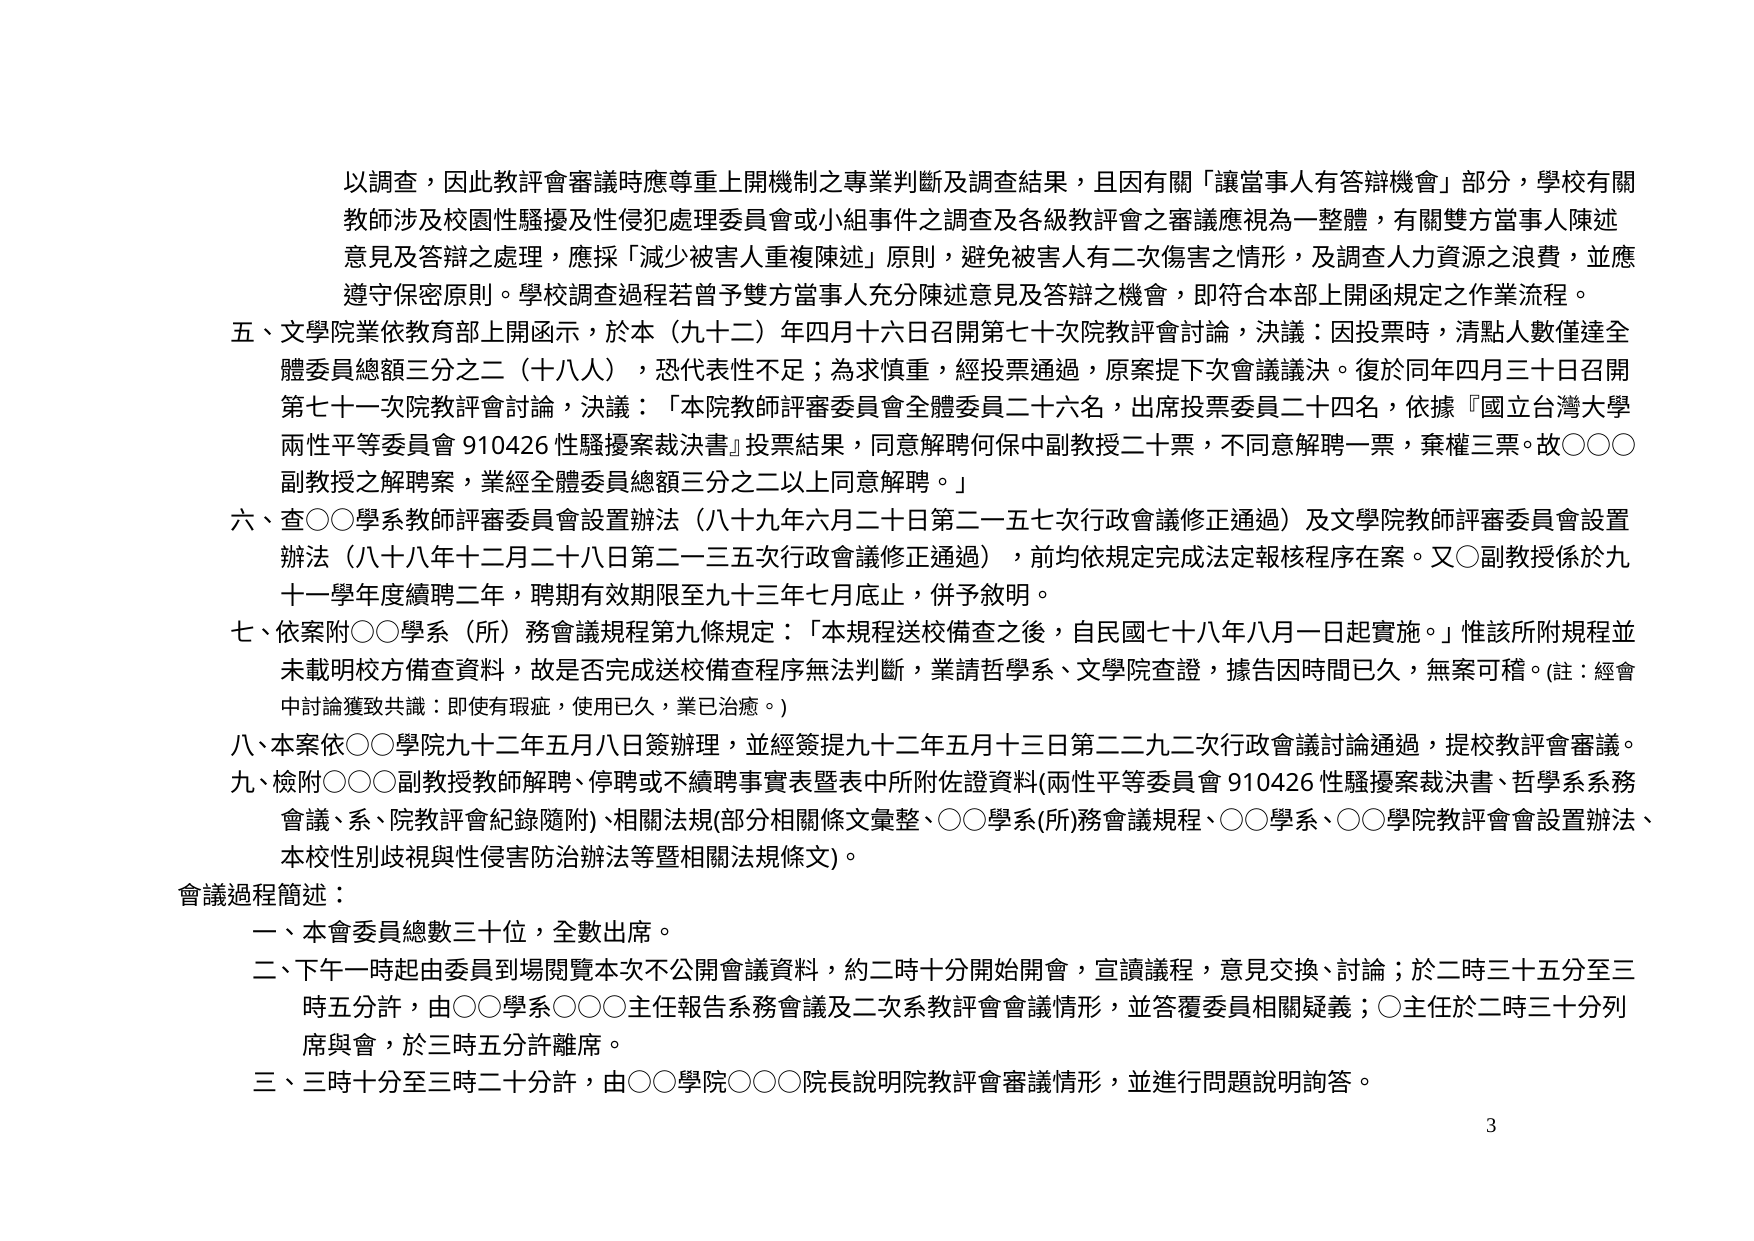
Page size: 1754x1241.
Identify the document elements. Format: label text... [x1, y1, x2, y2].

text 九、檢附○○○副教授教師解聘、停聘或不續聘事實表暨表中所附佐證資料(兩性平等委員會910426性騷擾案裁決書、哲學系系務會議、系、院教評會紀錄隨附)、相關法規(部分相關條文彙整、○○學系(所)務會議規程、○○學系、○○學院教評會會設置辦法、本校性別歧視與性侵害防治辦法等暨相關法規條文)。 [230, 762, 1636, 874]
text 會議過程簡述： [178, 874, 1636, 912]
text 以調查，因此教評會審議時應尊重上開機制之專業判斷及調查結果，且因有關「讓當事人有答辯機會」部分，學校有關教師涉及校園性騷擾及性侵犯處理委員會或小組事件之調查及各級教評會之審議應視為一整體，有關雙方當事人陳述意見及答辯之處理，應採「減少被害人重複陳述」原則，避免被害人有二次傷害之情形，及調查人力資源之浪費，並應遵守保密原則。學校調查過程若曾予雙方當事人充分陳述意見及答辯之機會，即符合本部上開函規定之作業流程。 [268, 162, 1636, 312]
text 一、本會委員總數三十位，全數出席。 [253, 912, 1636, 949]
text 八、本案依○○學院九十二年五月八日簽辦理，並經簽提九十二年五月十三日第二二九二次行政會議討論通過，提校教評會審議。 [205, 724, 1636, 762]
text 二、下午一時起由委員到場閱覽本次不公開會議資料，約二時十分開始開會，宣讀議程，意見交換、討論；於二時三十五分至三時五分許，由○○學系○○○主任報告系務會議及二次系教評會會議情形，並答覆委員相關疑義；○主任於二時三十分列席與會，於三時五分許離席。 [253, 949, 1636, 1062]
text 三、三時十分至三時二十分許，由○○學院○○○院長說明院教評會審議情形，並進行問題說明詢答。 [253, 1062, 1636, 1099]
text 五、文學院業依教育部上開函示，於本（九十二）年四月十六日召開第七十次院教評會討論，決議：因投票時，清點人數僅達全體委員總額三分之二（十八人），恐代表性不足；為求慎重，經投票通過，原案提下次會議議決。復於同年四月三十日召開第七十一次院教評會討論，決議：「本院教師評審委員會全體委員二十六名，出席投票委員二十四名，依據『國立台灣大學兩性平等委員會910426性騷擾案裁決書』投票結果，同意解聘何保中副教授二十票，不同意解聘一票，棄權三票。故○○○副教授之解聘案，業經全體委員總額三分之二以上同意解聘。」 [231, 312, 1636, 499]
text 七、依案附○○學系（所）務會議規程第九條規定：「本規程送校備查之後，自民國七十八年八月一日起實施。」惟該所附規程並未載明校方備查資料，故是否完成送校備查程序無法判斷，業請哲學系、文學院查證，據告因時間已久，無案可稽。(註：經會中討論獲致共識：即使有瑕疵，使用已久，業已治癒。) [230, 612, 1636, 724]
text 六、查○○學系教師評審委員會設置辦法（八十九年六月二十日第二一五七次行政會議修正通過）及文學院教師評審委員會設置辦法（八十八年十二月二十八日第二一三五次行政會議修正通過），前均依規定完成法定報核程序在案。又○副教授係於九十一學年度續聘二年，聘期有效期限至九十三年七月底止，併予敘明。 [230, 499, 1636, 612]
